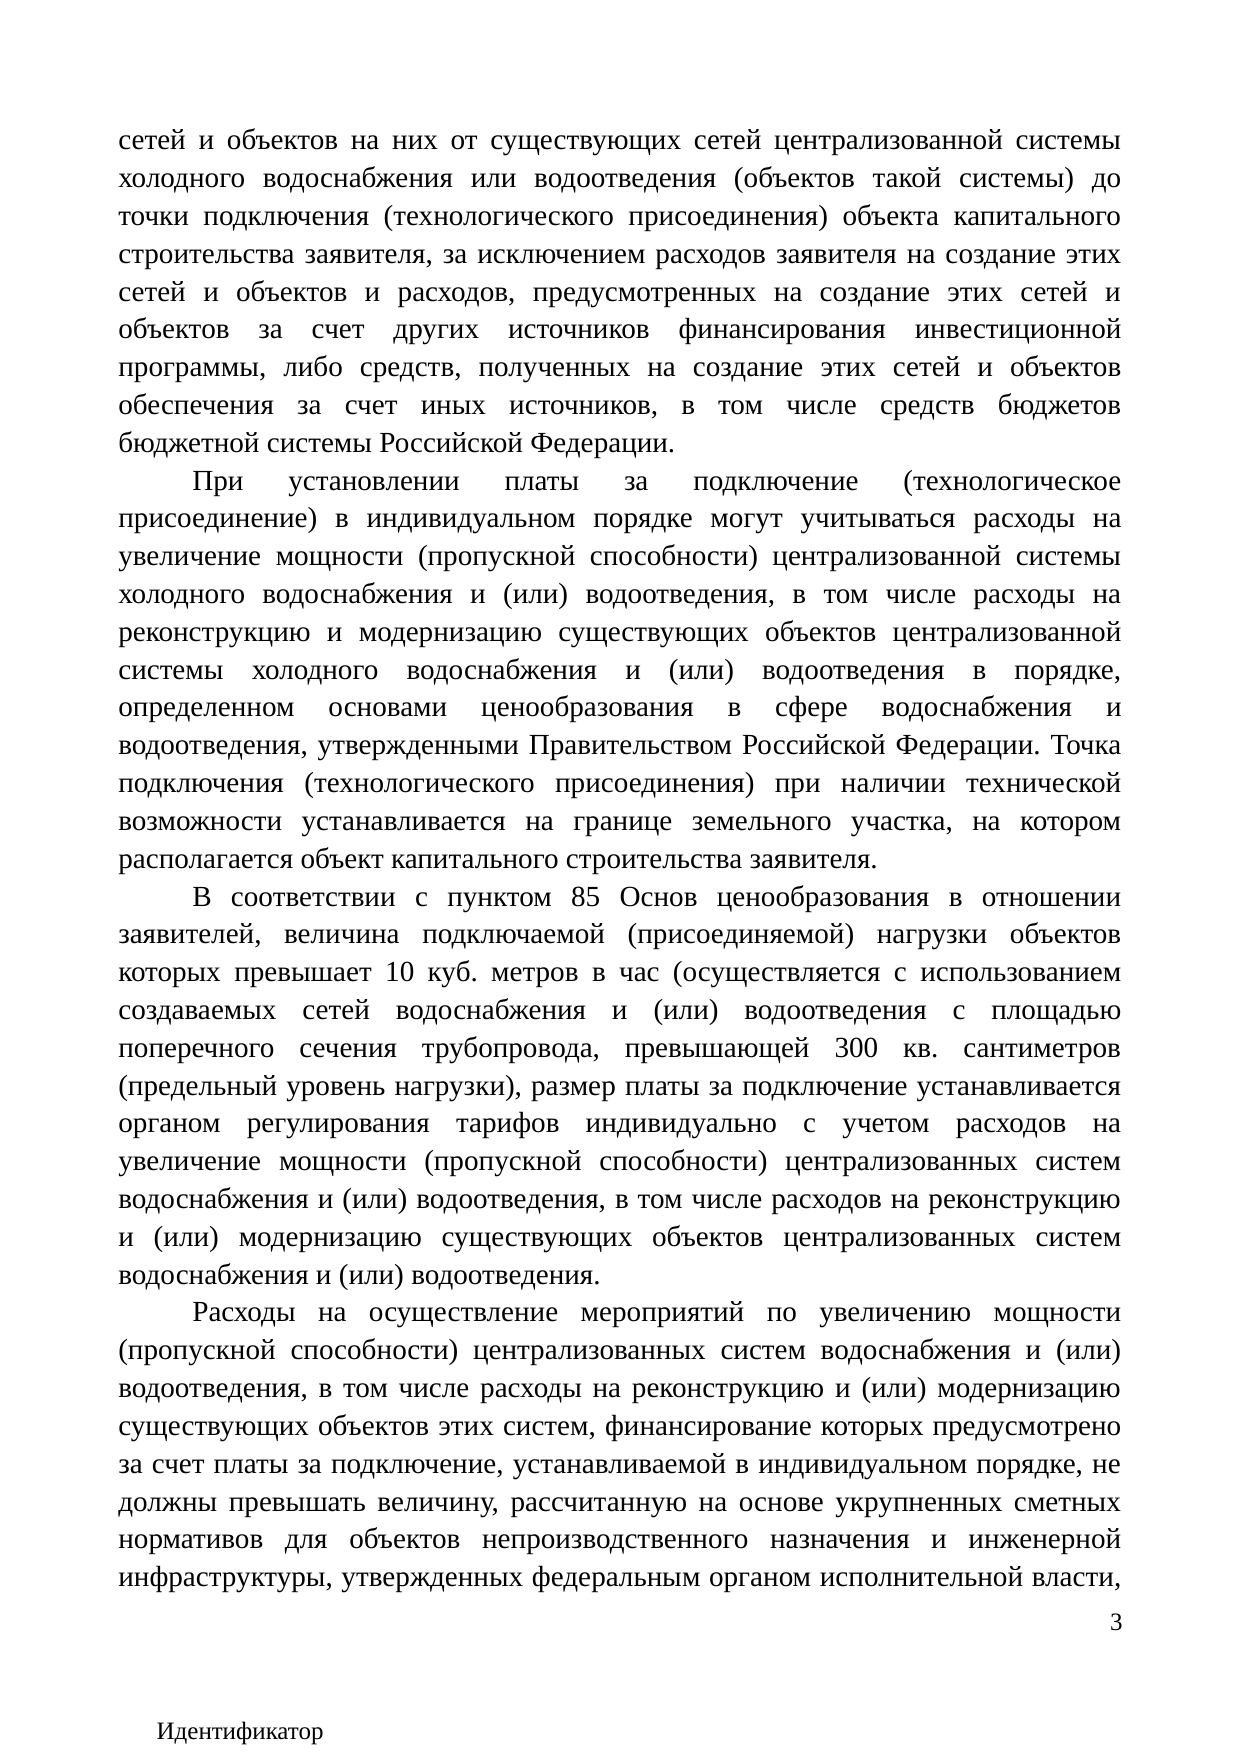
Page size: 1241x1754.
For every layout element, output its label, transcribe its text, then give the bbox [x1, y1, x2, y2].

text При установлении платы за подключение (технологическое присоединение) в индивидуальном порядке могут учитываться расходы на увеличение мощности (пропускной способности) централизованной системы холодного водоснабжения и (или) водоотведения, в том числе расходы на реконструкцию и модернизацию существующих объектов централизованной системы холодного водоснабжения и (или) водоотведения в порядке, определенном основами ценообразования в сфере водоснабжения и водоотведения, утвержденными Правительством Российской Федерации. Точка подключения (технологического присоединения) при наличии технической возможности устанавливается на границе земельного участка, на котором располагается объект капитального строительства заявителя. [118, 458, 1122, 874]
text В соответствии с пунктом 85 Основ ценообразования в отношении заявителей, величина подключаемой (присоединяемой) нагрузки объектов которых превышает 10 куб. метров в час (осуществляется с использованием создаваемых сетей водоснабжения и (или) водоотведения с площадью поперечного сечения трубопровода, превышающей 300 кв. сантиметров (предельный уровень нагрузки), размер платы за подключение устанавливается органом регулирования тарифов индивидуально с учетом расходов на увеличение мощности (пропускной способности) централизованных систем водоснабжения и (или) водоотведения, в том числе расходов на реконструкцию и (или) модернизацию существующих объектов централизованных систем водоснабжения и (или) водоотведения. [118, 874, 1122, 1290]
text сетей и объектов на них от существующих сетей централизованной системы холодного водоснабжения или водоотведения (объектов такой системы) до точки подключения (технологического присоединения) объекта капитального строительства заявителя, за исключением расходов заявителя на создание этих сетей и объектов и расходов, предусмотренных на создание этих сетей и объектов за счет других источников финансирования инвестиционной программы, либо средств, полученных на создание этих сетей и объектов обеспечения за счет иных источников, в том числе средств бюджетов бюджетной системы Российской Федерации. [118, 118, 1122, 458]
text Расходы на осуществление мероприятий по увеличению мощности (пропускной способности) централизованных систем водоснабжения и (или) водоотведения, в том числе расходы на реконструкцию и (или) модернизацию существующих объектов этих систем, финансирование которых предусмотрено за счет платы за подключение, устанавливаемой в индивидуальном порядке, не должны превышать величину, рассчитанную на основе укрупненных сметных нормативов для объектов непроизводственного назначения и инженерной инфраструктуры, утвержденных федеральным органом исполнительной власти, [118, 1290, 1122, 1593]
